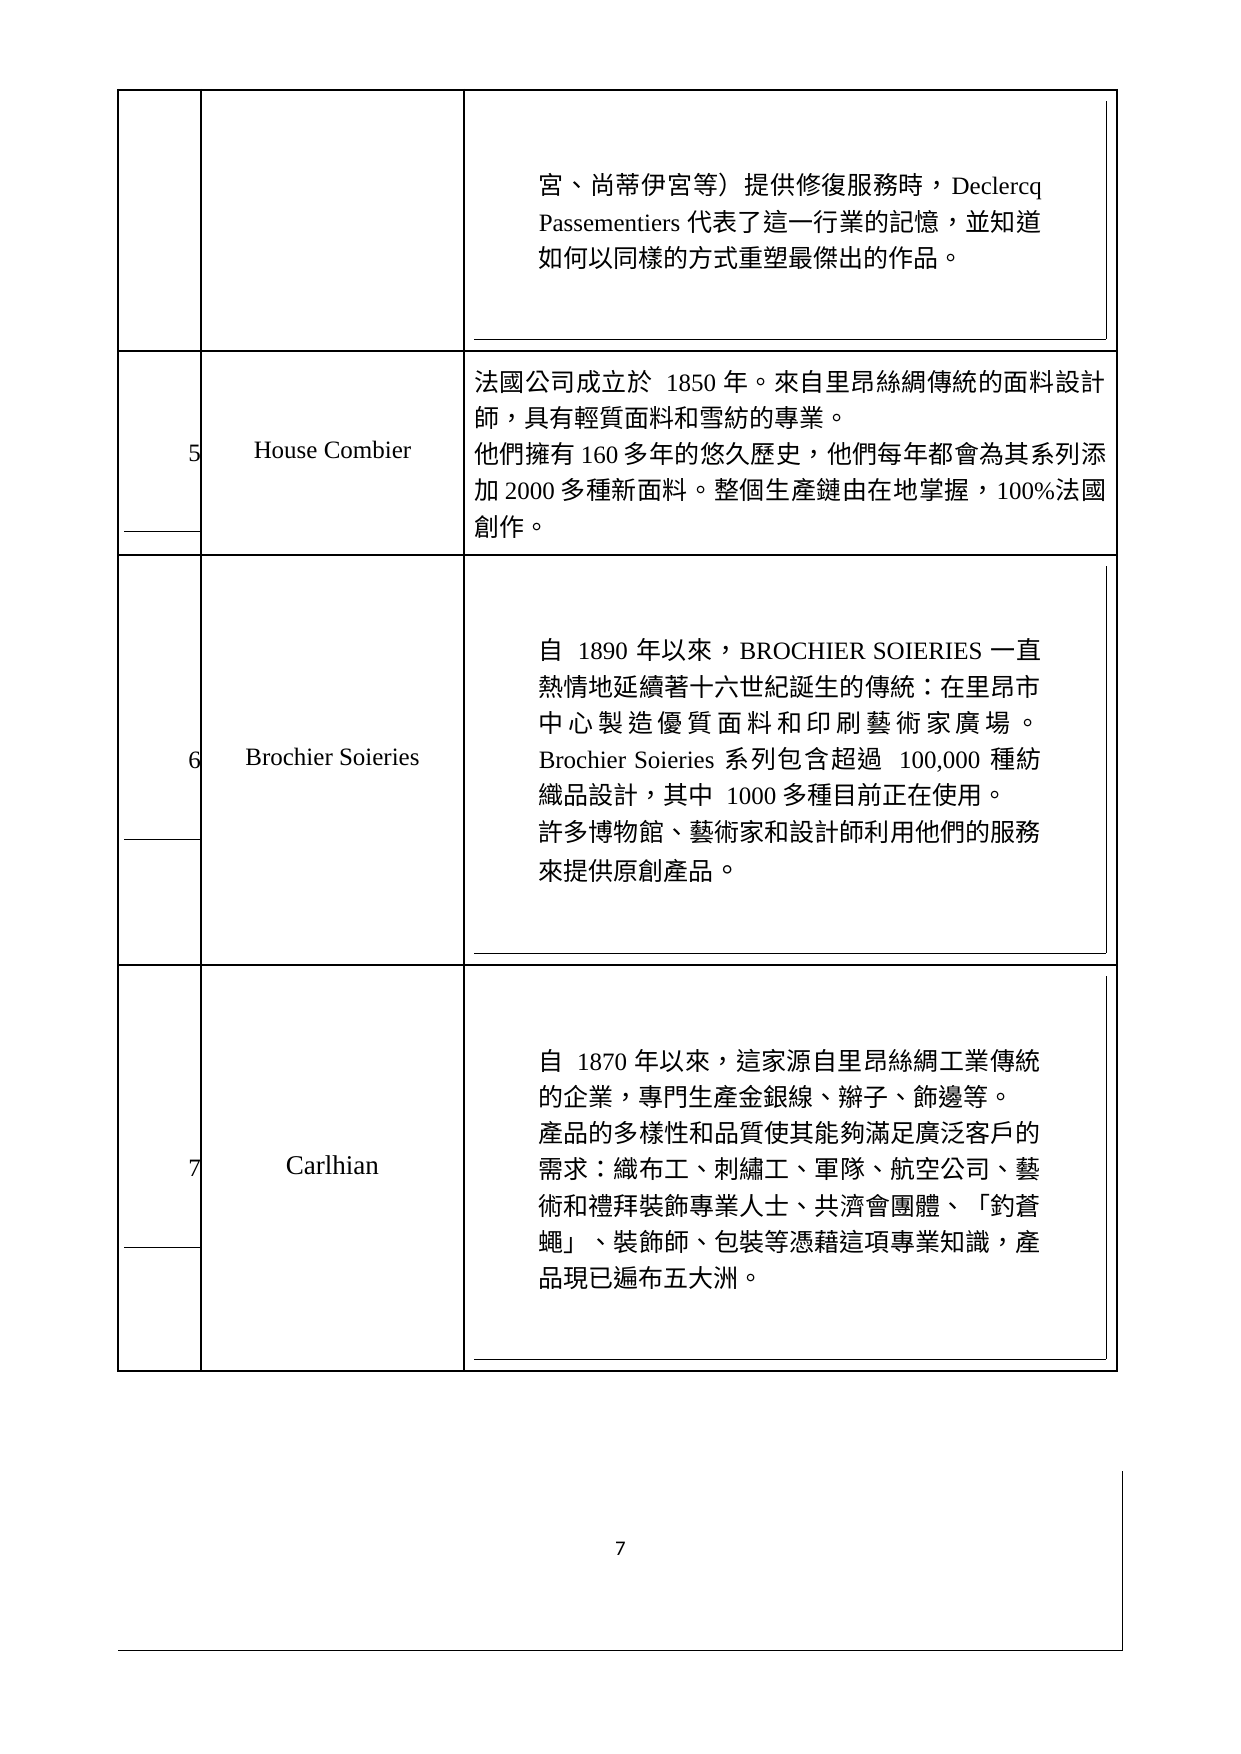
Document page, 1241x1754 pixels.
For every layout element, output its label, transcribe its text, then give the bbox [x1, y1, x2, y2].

table_cell 5 [119, 352, 200, 554]
table_cell 7 [119, 966, 200, 1370]
table_cell 法國公司成立於 1850 年。來自里昂絲綢傳統的面料設計師，具有輕質面料和雪紡的專業。 他們擁有160多年的悠久歷史，他們每年都會為其系列添加2000多種新面料。整個生產鏈由在地掌握，100%法國創作。 [465, 352, 1116, 554]
table_cell Carlhian [202, 966, 463, 1370]
table_cell 自 1870 年以來，這家源自里昂絲綢工業傳統的企業，專門生產金銀線、辮子、飾邊等。 產品的多樣性和品質使其能夠滿足廣泛客戶的需求：織布工、刺繡工、軍隊、航空公司、藝術和禮拜裝飾專業人士、共濟會團體、「釣蒼蠅」、裝飾師、包裝等憑藉這項專業知識，產品現已遍布五大洲。 [465, 966, 1116, 1370]
table_cell [202, 91, 463, 349]
table_cell 6 [119, 556, 200, 964]
table_cell [119, 91, 200, 349]
table_cell 自 1890 年以來，BROCHIER SOIERIES 一直熱情地延續著十六世紀誕生的傳統：在里昂市中心製造優質面料和印刷藝術家廣場。 Brochier Soieries 系列包含超過 100,000 種紡織品設計，其中 1000 多種目前正在使用。 許多博物館、藝術家和設計師利用他們的服務來提供原創產品。 [465, 556, 1116, 964]
table_cell 宮、尚蒂伊宮等）提供修復服務時，Declercq Passementiers 代表了這一行業的記憶，並知道如何以同樣的方式重塑最傑出的作品。 [465, 91, 1116, 349]
table_cell Brochier Soieries [202, 556, 463, 964]
table_cell House Combier [202, 352, 463, 554]
